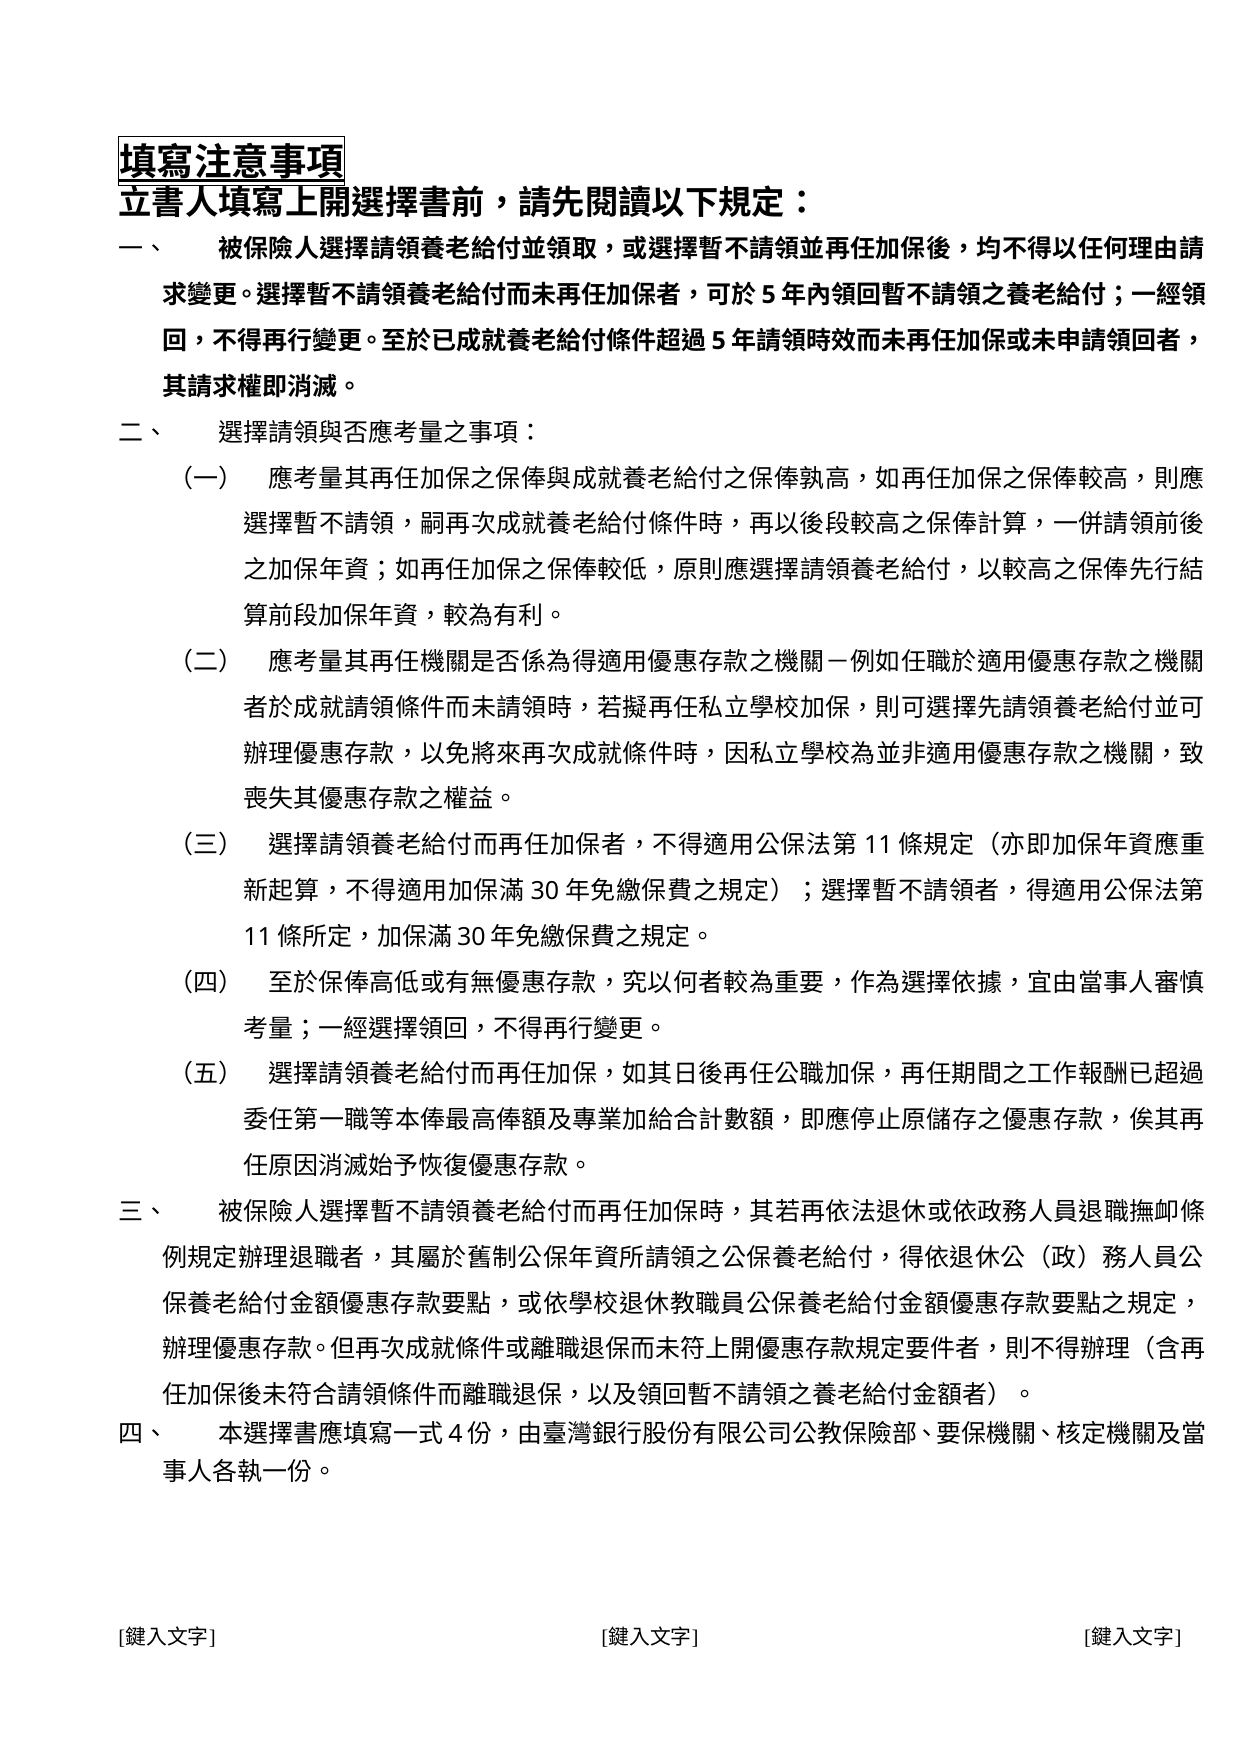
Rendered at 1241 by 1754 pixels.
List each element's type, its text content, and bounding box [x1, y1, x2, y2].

list 被保險人選擇暫不請領養老給付而再任加保時，其若再依法退休或依政務人員退職撫卹條例規定辦理退職者，其屬於舊制公保年資所請領之公保養老給付，得依退休公（政）務人員公保養老給付金額優惠存款要點，或依學校退休教職員公保養老給付金額優惠存款要點之規定，辦理優惠存款。但再次成就條件或離職退保而未符上開優惠存款規定要件者，則不得辦理（含再任加保後未符合請領條件而離職退保，以及領回暫不請領之養老給付金額者）。 [118, 1184, 1206, 1413]
list 選擇請領與否應考量之事項： [118, 404, 1206, 450]
text 填寫注意事項 [119, 137, 344, 179]
list 應考量其再任機關是否係為得適用優惠存款之機關－例如任職於適用優惠存款之機關者於成就請領條件而未請領時，若擬再任私立學校加保，則可選擇先請領養老給付並可辦理優惠存款，以免將來再次成就條件時，因私立學校為並非適用優惠存款之機關，致喪失其優惠存款之權益。 [168, 634, 1206, 817]
list 選擇請領養老給付而再任加保者，不得適用公保法第11條規定（亦即加保年資應重新起算，不得適用加保滿30年免繳保費之規定）；選擇暫不請領者，得適用公保法第11條所定，加保滿30年免繳保費之規定。 [168, 817, 1206, 954]
list 本選擇書應填寫一式4份，由臺灣銀行股份有限公司公教保險部、要保機關、核定機關及當事人各執一份。 [118, 1413, 1206, 1488]
list 應考量其再任加保之保俸與成就養老給付之保俸孰高，如再任加保之保俸較高，則應選擇暫不請領，嗣再次成就養老給付條件時，再以後段較高之保俸計算，一併請領前後之加保年資；如再任加保之保俸較低，原則應選擇請領養老給付，以較高之保俸先行結算前段加保年資，較為有利。 [168, 450, 1206, 634]
text [345, 136, 1218, 186]
text 立書人填寫上開選擇書前，請先閱讀以下規定： [118, 186, 1218, 221]
list 被保險人選擇請領養老給付並領取，或選擇暫不請領並再任加保後，均不得以任何理由請求變更。選擇暫不請領養老給付而未再任加保者，可於5年內領回暫不請領之養老給付；一經領回，不得再行變更。至於已成就養老給付條件超過5年請領時效而未再任加保或未申請領回者，其請求權即消滅。 [118, 221, 1206, 404]
list 至於保俸高低或有無優惠存款，究以何者較為重要，作為選擇依據，宜由當事人審慎考量；一經選擇領回，不得再行變更。 [168, 954, 1206, 1046]
list 選擇請領養老給付而再任加保，如其日後再任公職加保，再任期間之工作報酬已超過委任第一職等本俸最高俸額及專業加給合計數額，即應停止原儲存之優惠存款，俟其再任原因消滅始予恢復優惠存款。 [168, 1046, 1206, 1184]
